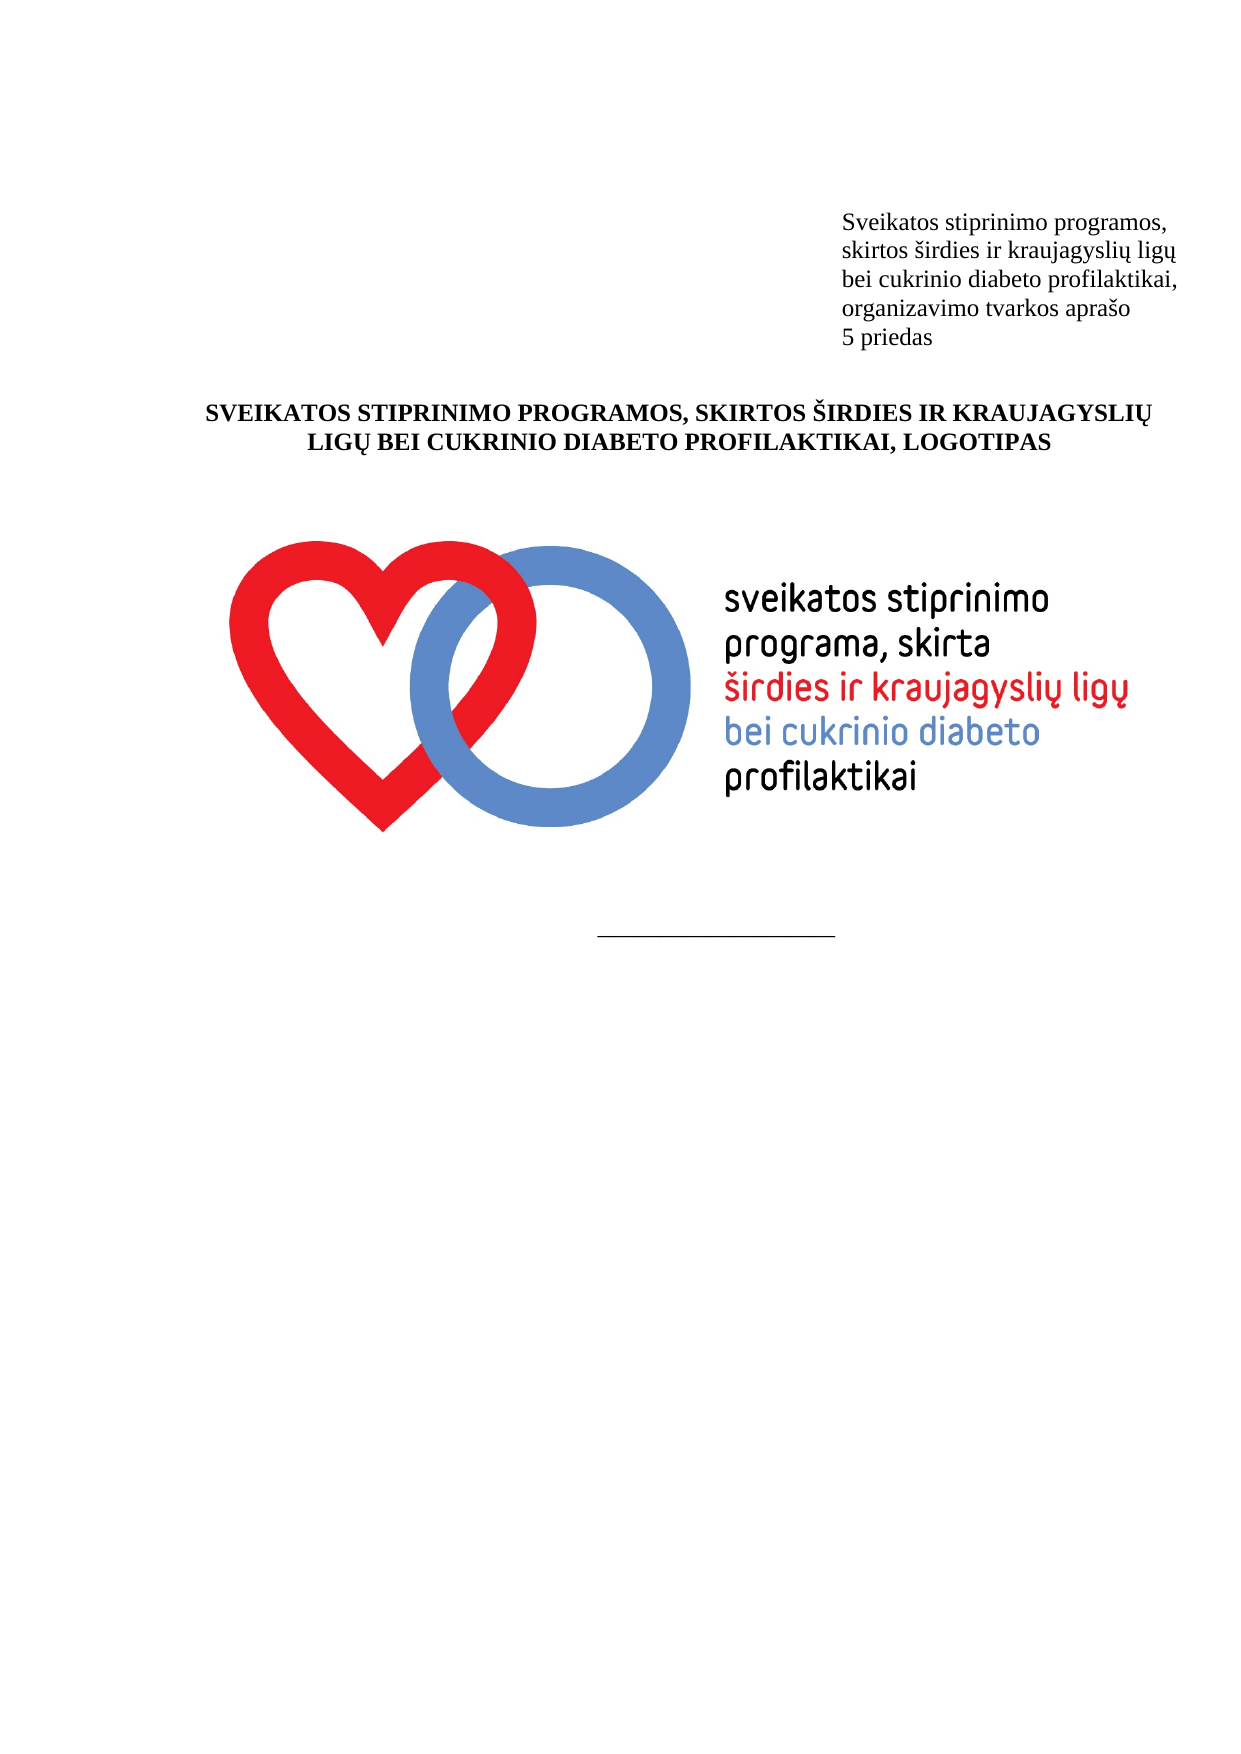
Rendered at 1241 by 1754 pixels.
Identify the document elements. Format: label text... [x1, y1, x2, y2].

text SVEIKATOS STIPRINIMO PROGRAMOS, SKIRTOS ŠIRDIES IR KRAUJAGYSLIŲ LIGŲ BEI CUKRINIO DIABETO PROFILAKTIKAI, LOGOTIPAS [177, 398, 1181, 456]
text Sveikatos stiprinimo programos, skirtos širdies ir kraujagyslių ligų bei cukrinio diabeto profilaktikai, organizavimo tvarkos aprašo [842, 207, 1181, 322]
text 5 priedas [842, 322, 1181, 350]
text ___________________ [177, 911, 1181, 939]
